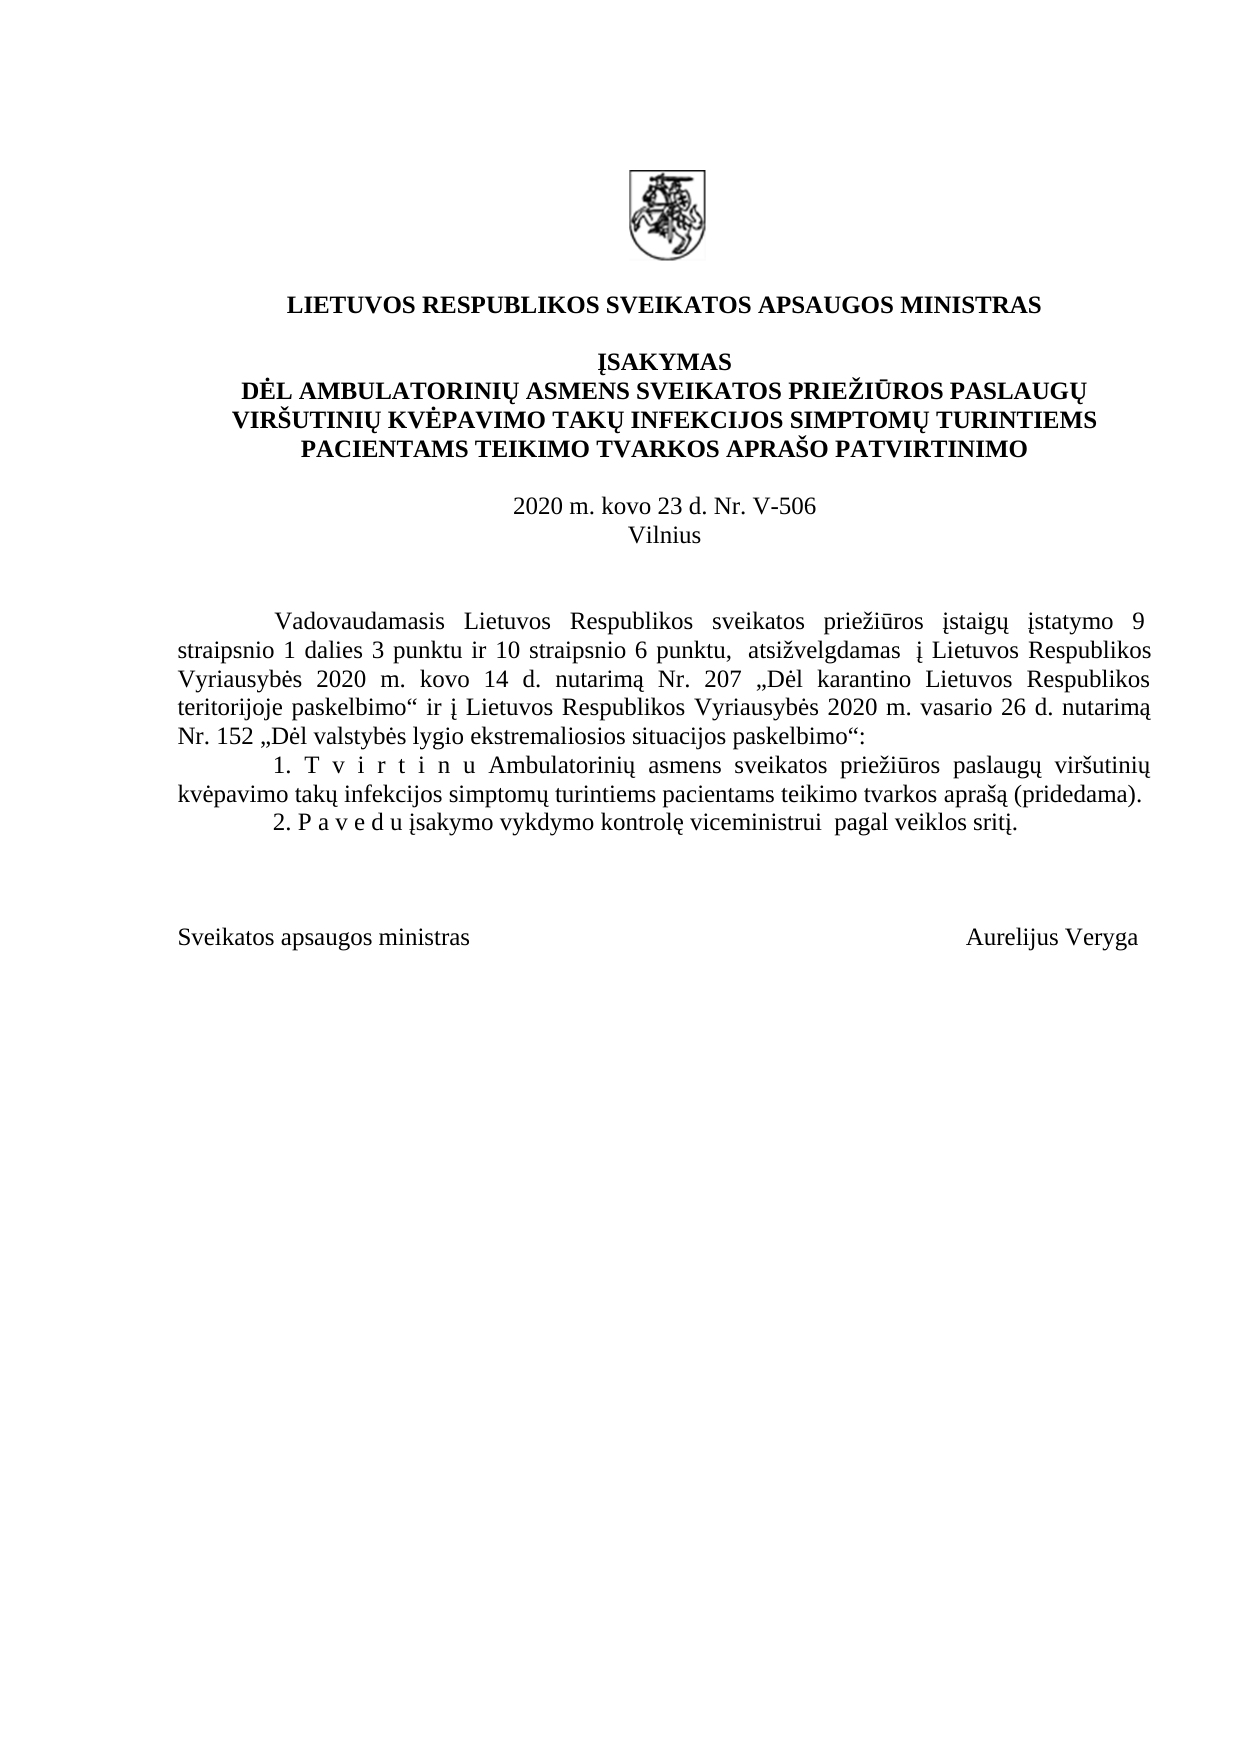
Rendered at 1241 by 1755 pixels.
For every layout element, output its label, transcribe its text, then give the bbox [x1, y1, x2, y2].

text ĮSAKYMAS [177, 347, 1152, 376]
text Vadovaudamasis Lietuvos Respublikos sveikatos priežiūros įstaigų įstatymo 9 straipsnio 1 dalies 3 punktu ir 10 straipsnio 6 punktu, atsižvelgdamas į Lietuvos Respublikos Vyriausybės 2020 m. kovo 14 d. nutarimą Nr. 207 „Dėl karantino Lietuvos Respublikos teritorijoje paskelbimo“ ir į Lietuvos Respublikos Vyriausybės 2020 m. vasario 26 d. nutarimą Nr. 152 „Dėl valstybės lygio ekstremaliosios situacijos paskelbimo“: [177, 606, 1152, 750]
text 2. P a v e d u įsakymo vykdymo kontrolę viceministrui pagal veiklos sritį. [177, 807, 1152, 836]
text LIETUVOS RESPUBLIKOS SVEIKATOS APSAUGOS MINISTRAS [177, 290, 1152, 319]
text Sveikatos apsaugos ministras Aurelijus Veryga [177, 922, 1152, 951]
text 2020 m. kovo 23 d. Nr. V-506 [177, 491, 1152, 520]
text Vilnius [177, 520, 1152, 549]
text DĖL AMBULATORINIŲ ASMENS SVEIKATOS PRIEŽIŪROS PASLAUGŲ VIRŠUTINIŲ KVĖPAVIMO TAKŲ INFEKCIJOS SIMPTOMŲ TURINTIEMS PACIENTAMS TEIKIMO TVARKOS APRAŠO PATVIRTINIMO [177, 376, 1152, 462]
text 1. T v i r t i n u Ambulatorinių asmens sveikatos priežiūros paslaugų viršutinių kvėpavimo takų infekcijos simptomų turintiems pacientams teikimo tvarkos aprašą (pridedama). [177, 750, 1152, 807]
